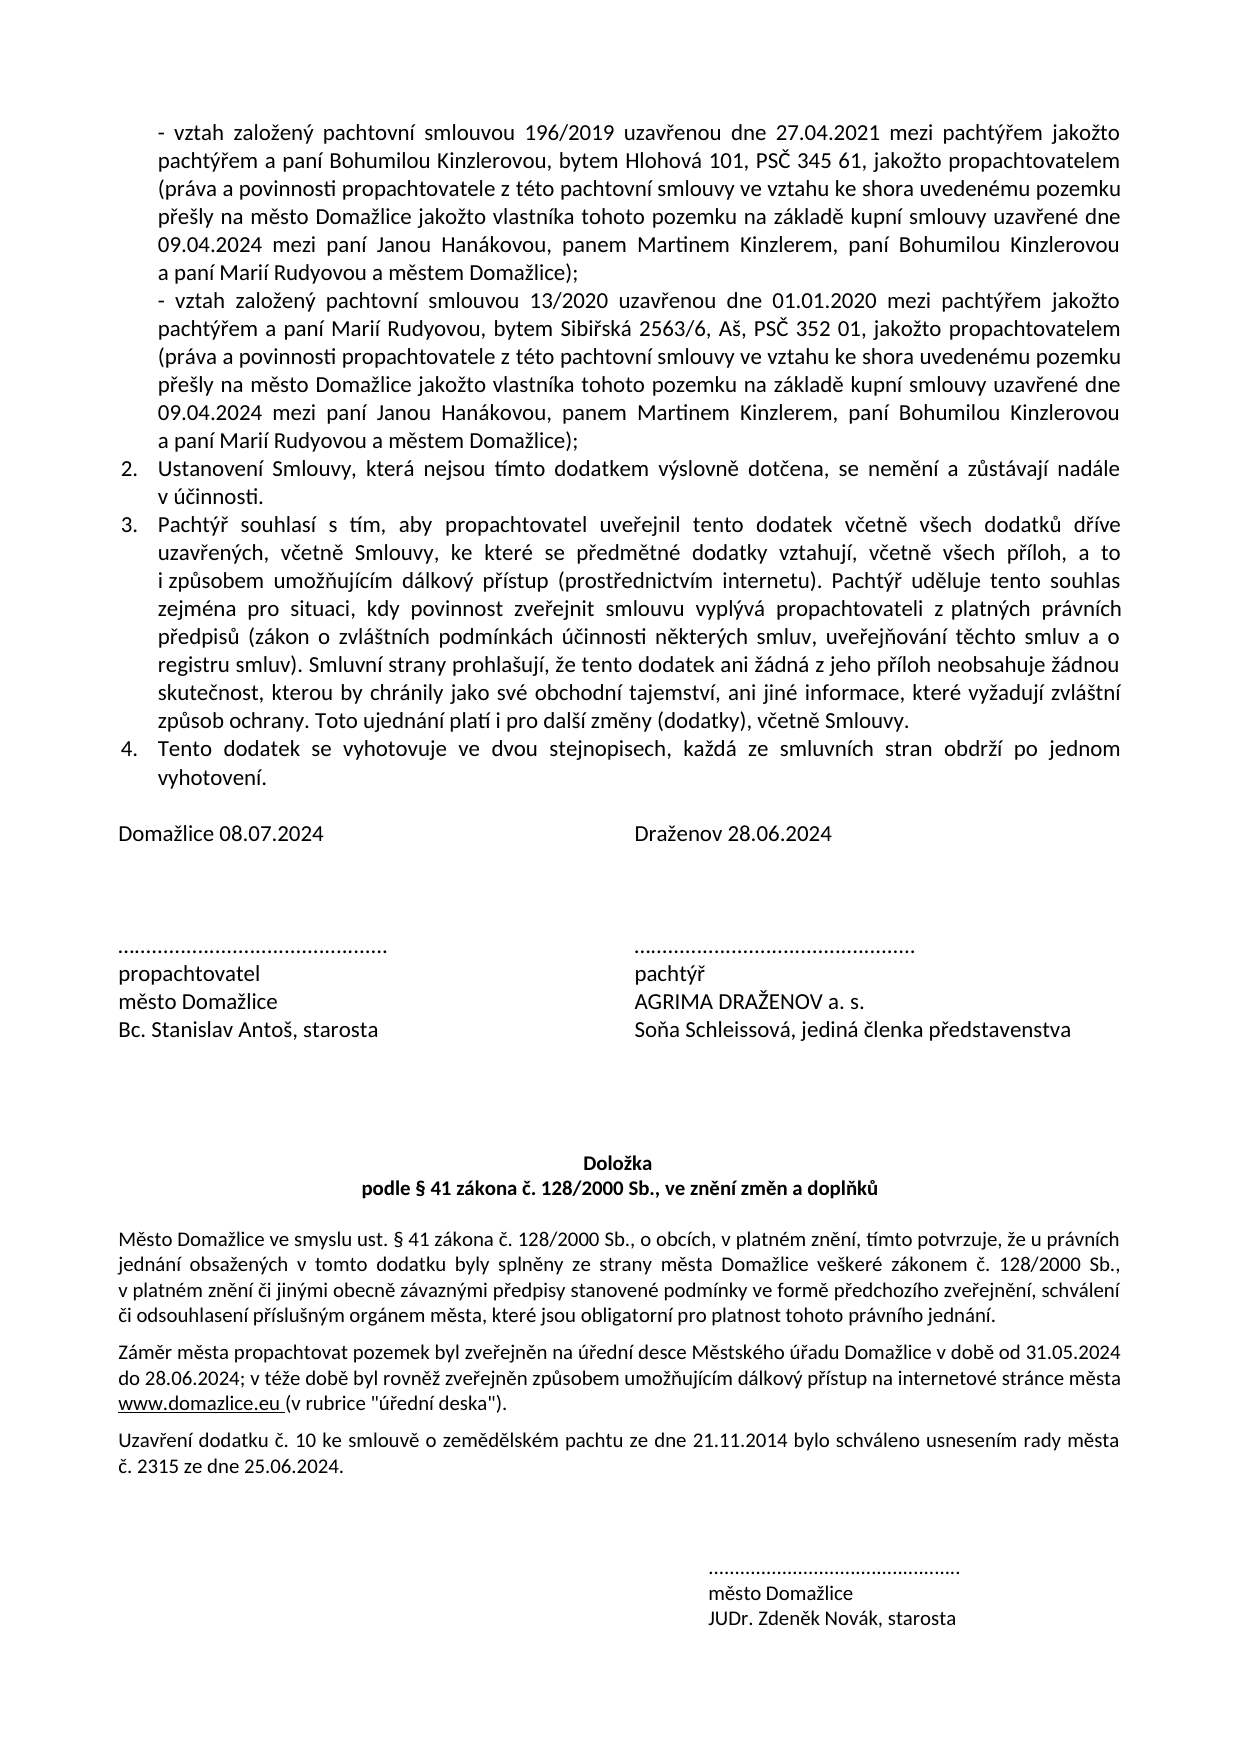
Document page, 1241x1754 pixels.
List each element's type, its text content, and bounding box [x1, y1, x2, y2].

text Záměr města propachtovat pozemek byl zveřejněn na úřední desce Městského úřadu Domažlice v době od 31.05.2024 do 28.06.2024; v téže době byl rovněž zveřejněn způsobem umožňujícím dálkový přístup na internetové stránce města www.domazlice.eu (v rubrice "úřední deska"). [118, 1339, 1122, 1416]
list Pachtýř souhlasí s tím, aby propachtovatel uveřejnil tento dodatek včetně všech dodatků dříve uzavřených, včetně Smlouvy, ke které se předmětné dodatky vztahují, včetně všech příloh, a to i způsobem umožňujícím dálkový přístup (prostřednictvím internetu). Pachtýř uděluje tento souhlas zejména pro situaci, kdy povinnost zveřejnit smlouvu vyplývá propachtovateli z platných právních předpisů (zákon o zvláštních podmínkách účinnosti některých smluv, uveřejňování těchto smluv a o registru smluv). Smluvní strany prohlašují, že tento dodatek ani žádná z jeho příloh neobsahuje žádnou skutečnost, kterou by chránily jako své obchodní tajemství, ani jiné informace, které vyžadují zvláštní způsob ochrany. Toto ujednání platí i pro další změny (dodatky), včetně Smlouvy. [121, 510, 1122, 734]
text město Domažlice [118, 1580, 1122, 1605]
text ................................................ [118, 1554, 1122, 1580]
text Uzavření dodatku č. 10 ke smlouvě o zemědělském pachtu ze dne 21.11.2014 bylo schváleno usnesením rady města č. 2315 ze dne 25.06.2024. [118, 1427, 1122, 1478]
text JUDr. Zdeněk Novák, starosta [118, 1605, 1122, 1631]
text město Domažlice AGRIMA DRAŽENOV a. s. [118, 987, 1122, 1015]
list Tento dodatek se vyhotovuje ve dvou stejnopisech, každá ze smluvních stran obdrží po jednom vyhotovení. [121, 734, 1122, 791]
text propachtovatel pachtýř [118, 959, 1122, 987]
text Město Domažlice ve smyslu ust. § 41 zákona č. 128/2000 Sb., o obcích, v platném znění, tímto potvrzuje, že u právních jednání obsažených v tomto dodatku byly splněny ze strany města Domažlice veškeré zákonem č. 128/2000 Sb., v platném znění či jinými obecně závaznými předpisy stanovené podmínky ve formě předchozího zveřejnění, schválení či odsouhlasení příslušným orgánem města, které jsou obligatorní pro platnost tohoto právního jednání. [118, 1226, 1122, 1328]
list Ustanovení Smlouvy, která nejsou tímto dodatkem výslovně dotčena, se nemění a zůstávají nadále v účinnosti. [121, 454, 1122, 510]
text …............................................ ….............................................. [118, 931, 1122, 959]
list - vztah založený pachtovní smlouvou 13/2020 uzavřenou dne 01.01.2020 mezi pachtýřem jakožto pachtýřem a paní Marií Rudyovou, bytem Sibiřská 2563/6, Aš, PSČ 352 01, jakožto propachtovatelem (práva a povinnosti propachtovatele z této pachtovní smlouvy ve vztahu ke shora uvedenému pozemku přešly na město Domažlice jakožto vlastníka tohoto pozemku na základě kupní smlouvy uzavřené dne 09.04.2024 mezi paní Janou Hanákovou, panem Martinem Kinzlerem, paní Bohumilou Kinzlerovou a paní Marií Rudyovou a městem Domažlice); [121, 286, 1122, 454]
text Doložka [118, 1150, 1122, 1175]
list - vztah založený pachtovní smlouvou 196/2019 uzavřenou dne 27.04.2021 mezi pachtýřem jakožto pachtýřem a paní Bohumilou Kinzlerovou, bytem Hlohová 101, PSČ 345 61, jakožto propachtovatelem (práva a povinnosti propachtovatele z této pachtovní smlouvy ve vztahu ke shora uvedenému pozemku přešly na město Domažlice jakožto vlastníka tohoto pozemku na základě kupní smlouvy uzavřené dne 09.04.2024 mezi paní Janou Hanákovou, panem Martinem Kinzlerem, paní Bohumilou Kinzlerovou a paní Marií Rudyovou a městem Domažlice); [121, 118, 1122, 286]
text Domažlice 08.07.2024 Draženov 28.06.2024 [118, 819, 1122, 847]
text Bc. Stanislav Antoš, starosta Soňa Schleissová, jediná členka představenstva [118, 1015, 1122, 1043]
text podle § 41 zákona č. 128/2000 Sb., ve znění změn a doplňků [118, 1175, 1122, 1201]
